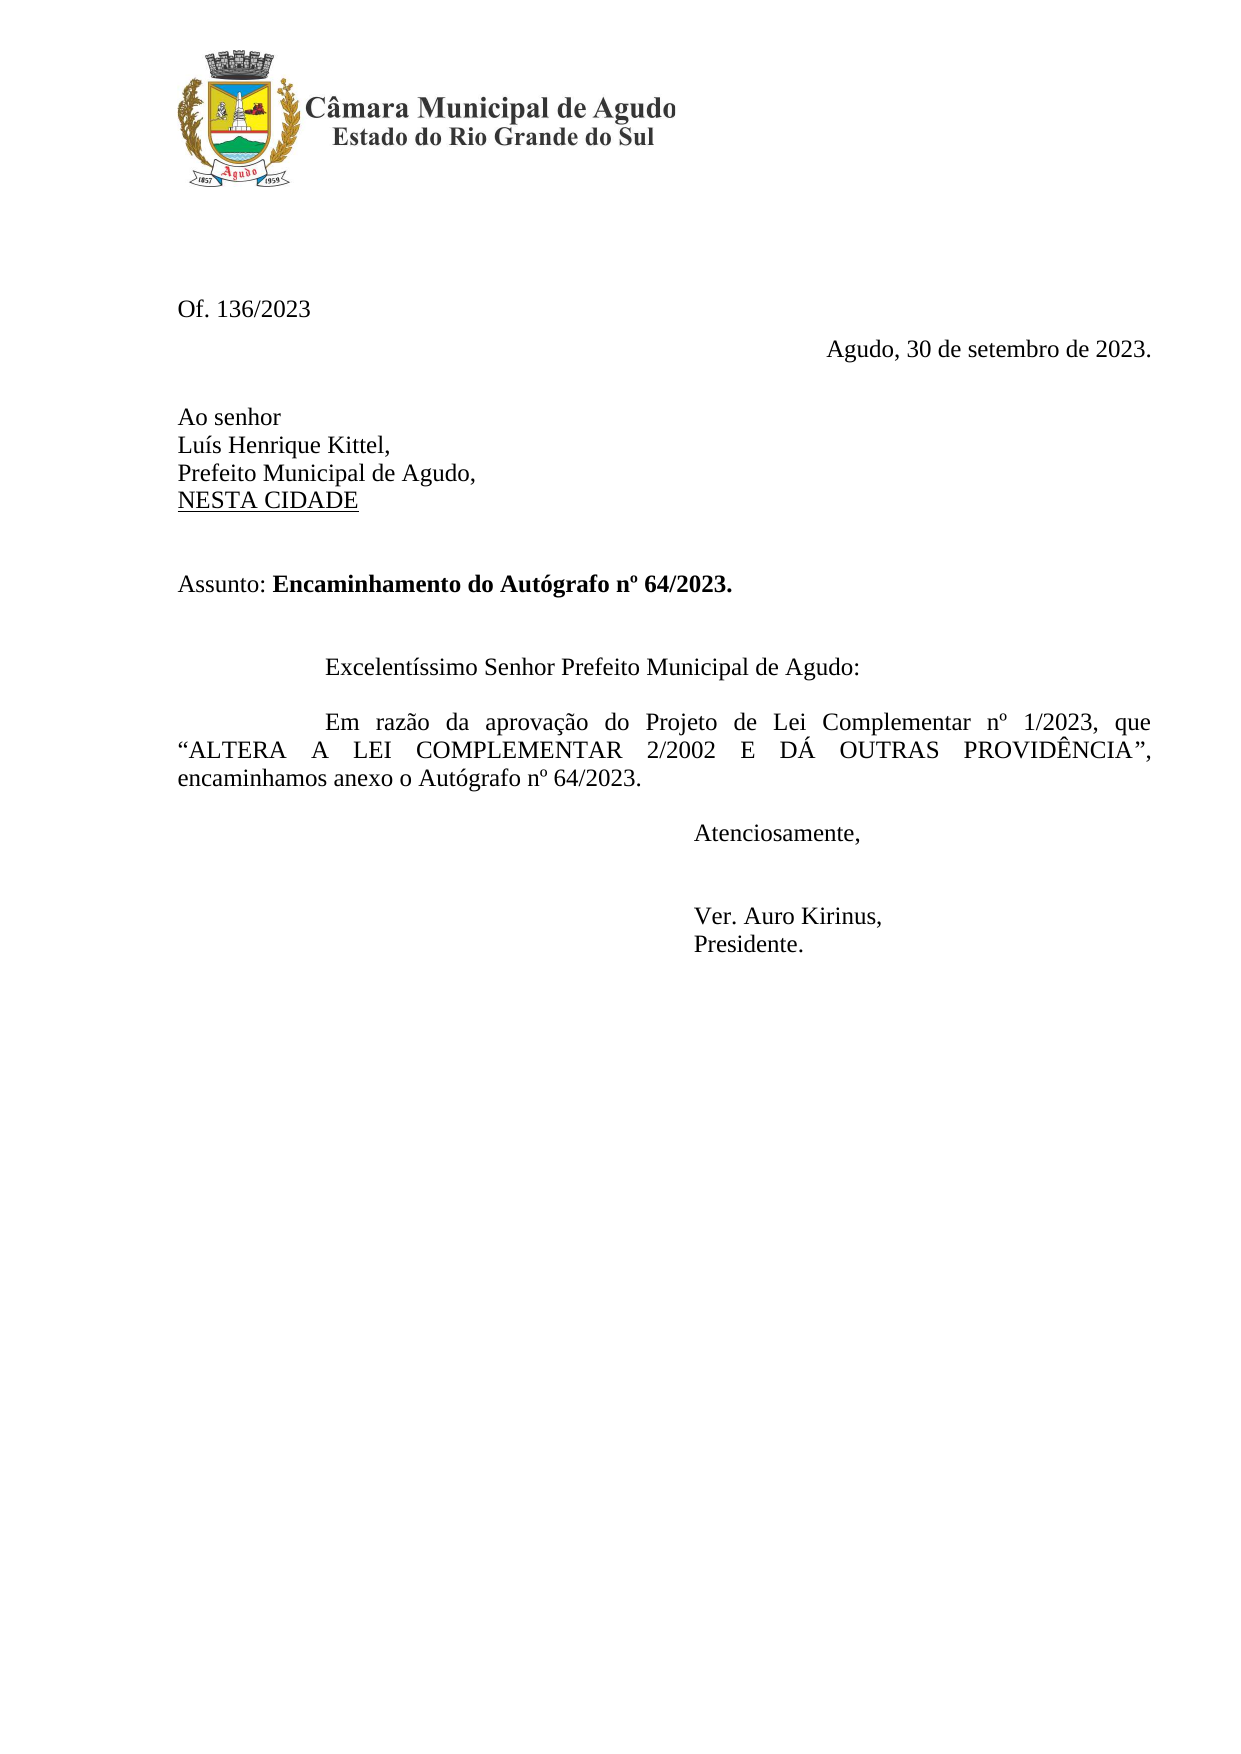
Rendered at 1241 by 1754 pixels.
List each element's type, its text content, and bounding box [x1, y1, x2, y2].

text Agudo, 30 de setembro de 2023. [177, 336, 1152, 363]
text Assunto: Encaminhamento do Autógrafo nº 64/2023. [177, 570, 1152, 597]
text Excelentíssimo Senhor Prefeito Municipal de Agudo: [177, 653, 1152, 681]
text NESTA CIDADE [177, 487, 1152, 514]
text Of. 136/2023 [177, 295, 1152, 323]
text Presidente. [546, 930, 1152, 958]
text Luís Henrique Kittel, [177, 431, 1152, 459]
text Ao senhor [177, 403, 1152, 431]
picture [177, 50, 676, 187]
text Em razão da aprovação do Projeto de Lei Complementar nº 1/2023, que “ALTERA A LEI COMPLEMENTAR 2/2002 E DÁ OUTRAS PROVIDÊNCIA”, encaminhamos anexo o Autógrafo nº 64/2023. [177, 708, 1152, 791]
text Atenciosamente, [546, 819, 1152, 847]
text Prefeito Municipal de Agudo, [177, 459, 1152, 487]
text Ver. Auro Kirinus, [546, 902, 1152, 930]
